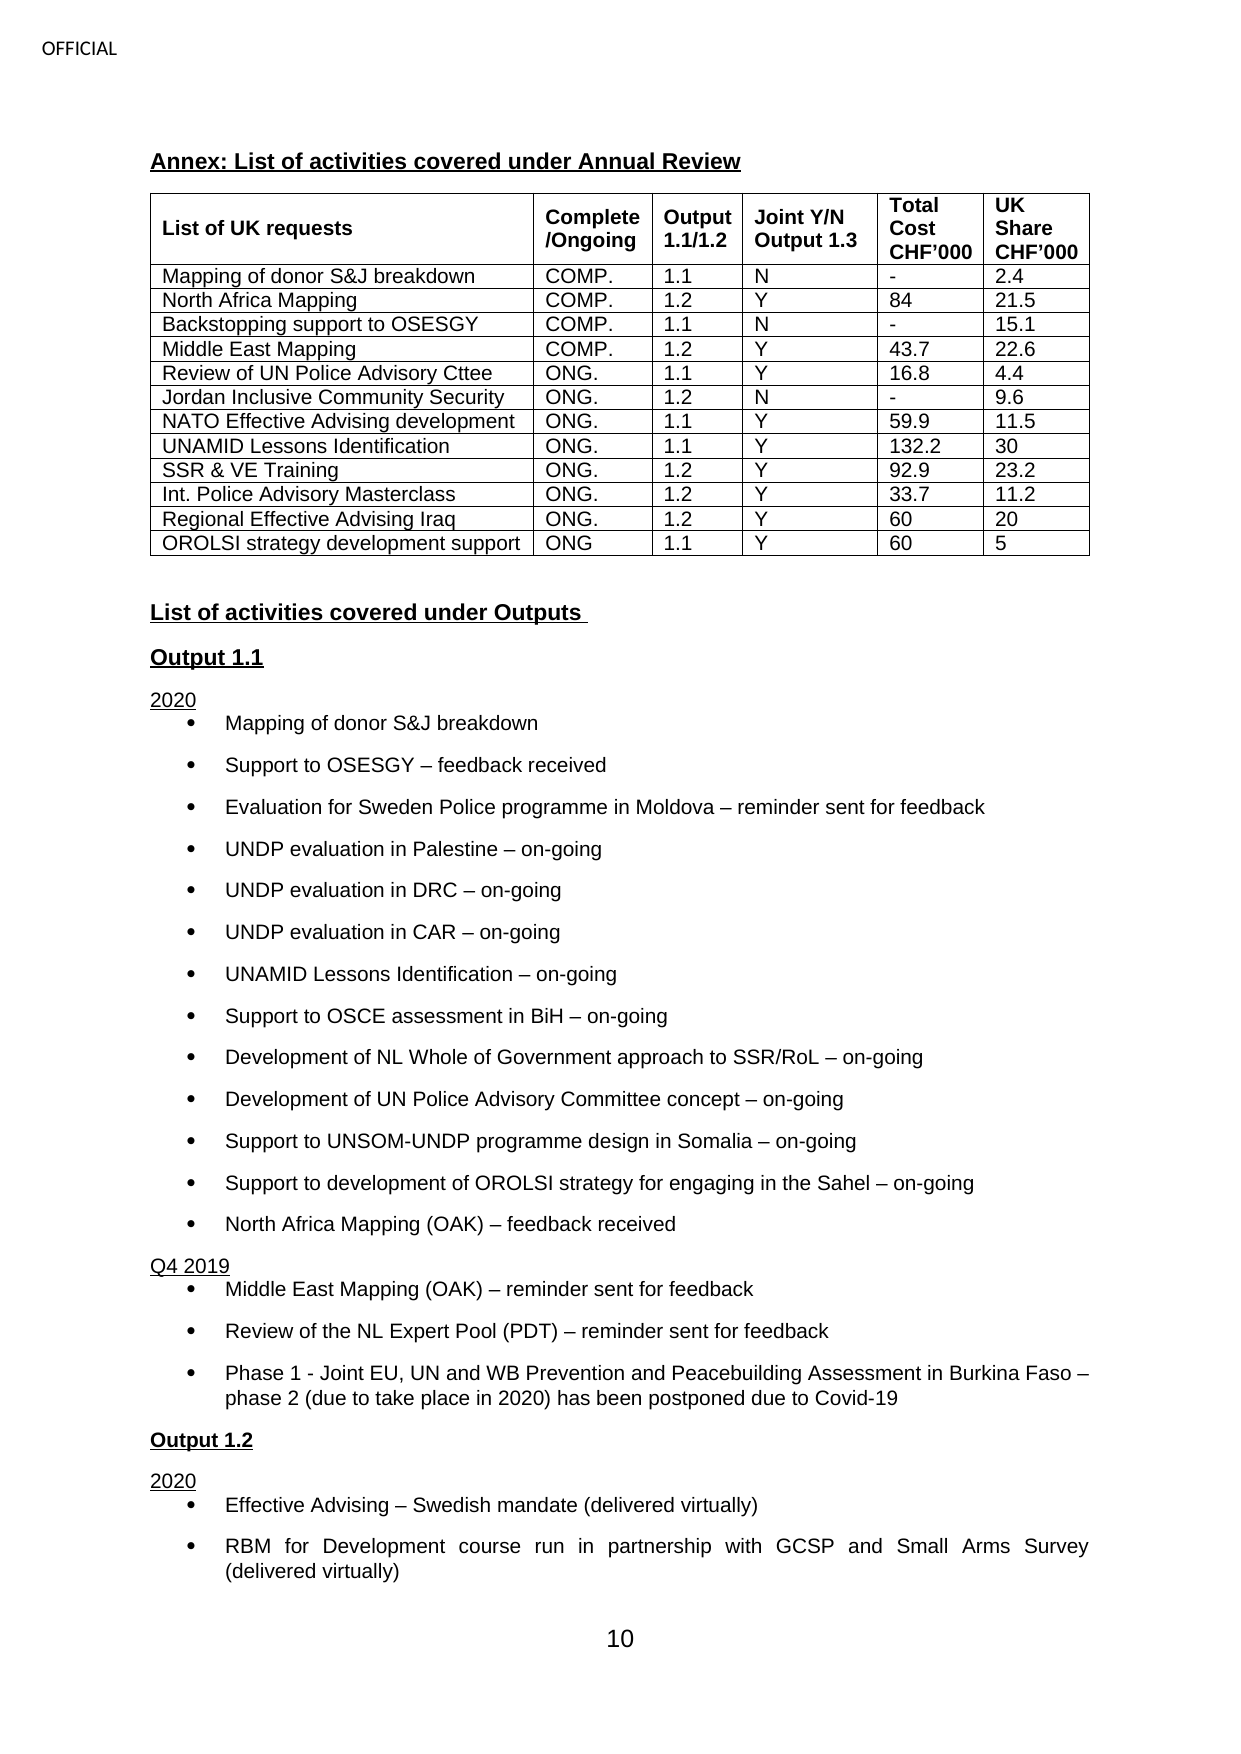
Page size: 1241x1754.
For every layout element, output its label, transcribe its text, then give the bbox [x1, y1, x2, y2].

list RBM for Development course run in partnership with GCSP and Small Arms Survey (delivered virtually) [187, 1535, 1090, 1583]
table_cell Y [743, 531, 877, 555]
table_cell ONG. [534, 459, 652, 482]
table_cell 30 [984, 434, 1089, 458]
list Effective Advising – Swedish mandate (delivered virtually) [187, 1493, 1090, 1517]
list Support to UNSOM-UNDP programme design in Somalia – on-going [187, 1129, 1090, 1153]
table_cell 132.2 [878, 434, 983, 458]
table_cell 11.2 [984, 483, 1089, 506]
table_cell 1.1 [653, 531, 742, 555]
table_header UK Share CHF’000 [984, 194, 1089, 263]
table_cell - [878, 265, 983, 288]
table_cell 1.2 [653, 483, 742, 506]
table_header Complete /Ongoing [534, 194, 652, 263]
list Mapping of donor S&J breakdown [187, 712, 1090, 735]
table_cell COMP. [534, 265, 652, 288]
list UNDP evaluation in Palestine – on-going [187, 837, 1090, 860]
table_cell Backstopping support to OSESGY [151, 313, 533, 336]
text Output 1.1 [150, 644, 1090, 670]
table_cell Y [743, 289, 877, 312]
list Support to OSCE assessment in BiH – on-going [187, 1004, 1090, 1027]
list UNAMID Lessons Identification – on-going [187, 962, 1090, 986]
table_cell 1.2 [653, 289, 742, 312]
table_cell 4.4 [984, 362, 1089, 385]
table_cell Y [743, 362, 877, 385]
table_header List of UK requests [151, 194, 533, 263]
table_cell UNAMID Lessons Identification [151, 434, 533, 458]
table_cell 1.1 [653, 362, 742, 385]
table_cell Review of UN Police Advisory Cttee [151, 362, 533, 385]
table_header Total Cost CHF’000 [878, 194, 983, 263]
table_cell OROLSI strategy development support [151, 531, 533, 555]
list Development of UN Police Advisory Committee concept – on-going [187, 1088, 1090, 1111]
table_cell - [878, 386, 983, 409]
list UNDP evaluation in CAR – on-going [187, 921, 1090, 944]
table_cell 20 [984, 507, 1089, 530]
table_cell ONG. [534, 434, 652, 458]
table_cell Regional Effective Advising Iraq [151, 507, 533, 530]
table_cell Jordan Inclusive Community Security [151, 386, 533, 409]
table_cell 43.7 [878, 337, 983, 361]
table_cell ONG. [534, 386, 652, 409]
table_cell COMP. [534, 289, 652, 312]
table_cell 15.1 [984, 313, 1089, 336]
table_cell 1.2 [653, 507, 742, 530]
text 2020 [150, 688, 1090, 712]
text Output 1.2 [150, 1428, 1090, 1452]
table_header Joint Y/N Output 1.3 [743, 194, 877, 263]
table_cell ONG. [534, 362, 652, 385]
table_cell NATO Effective Advising development [151, 410, 533, 433]
table_cell 92.9 [878, 459, 983, 482]
table_cell 59.9 [878, 410, 983, 433]
table_cell ONG [534, 531, 652, 555]
table_cell 60 [878, 507, 983, 530]
table_cell 1.1 [653, 410, 742, 433]
table_cell Y [743, 434, 877, 458]
table_cell 1.1 [653, 265, 742, 288]
table_cell - [878, 313, 983, 336]
table_cell North Africa Mapping [151, 289, 533, 312]
text Annex: List of activities covered under Annual Review [150, 148, 1090, 174]
text 2020 [150, 1470, 1090, 1493]
table_cell 5 [984, 531, 1089, 555]
table_cell 16.8 [878, 362, 983, 385]
table_cell ONG. [534, 507, 652, 530]
table_cell Int. Police Advisory Masterclass [151, 483, 533, 506]
table_cell Y [743, 337, 877, 361]
list Review of the NL Expert Pool (PDT) – reminder sent for feedback [187, 1320, 1090, 1343]
table_cell Mapping of donor S&J breakdown [151, 265, 533, 288]
table_header Output 1.1/1.2 [653, 194, 742, 263]
table_cell 60 [878, 531, 983, 555]
table_cell N [743, 313, 877, 336]
table_cell 33.7 [878, 483, 983, 506]
list Development of NL Whole of Government approach to SSR/RoL – on-going [187, 1046, 1090, 1069]
table_cell COMP. [534, 313, 652, 336]
table_cell Y [743, 483, 877, 506]
table_cell 1.2 [653, 459, 742, 482]
table_cell 1.2 [653, 386, 742, 409]
table_cell 9.6 [984, 386, 1089, 409]
table_cell 1.1 [653, 313, 742, 336]
table_cell Y [743, 459, 877, 482]
list Phase 1 - Joint EU, UN and WB Prevention and Peacebuilding Assessment in Burkina Faso – phase 2 (due to take place in 2020) has been postponed due to Covid-19 [187, 1362, 1090, 1410]
table_cell 84 [878, 289, 983, 312]
table_cell ONG. [534, 410, 652, 433]
table_cell Middle East Mapping [151, 337, 533, 361]
table_cell 11.5 [984, 410, 1089, 433]
list Middle East Mapping (OAK) – reminder sent for feedback [187, 1278, 1090, 1301]
text List of activities covered under Outputs [150, 600, 1090, 626]
table_cell 21.5 [984, 289, 1089, 312]
table_cell 1.2 [653, 337, 742, 361]
list Support to development of OROLSI strategy for engaging in the Sahel – on-going [187, 1171, 1090, 1194]
list Support to OSESGY – feedback received [187, 753, 1090, 777]
table_cell Y [743, 507, 877, 530]
table_cell 1.1 [653, 434, 742, 458]
list UNDP evaluation in DRC – on-going [187, 879, 1090, 902]
table_cell Y [743, 410, 877, 433]
table_cell COMP. [534, 337, 652, 361]
list North Africa Mapping (OAK) – feedback received [187, 1213, 1090, 1236]
table_cell 2.4 [984, 265, 1089, 288]
list Evaluation for Sweden Police programme in Moldova – reminder sent for feedback [187, 795, 1090, 819]
table_cell 22.6 [984, 337, 1089, 361]
table_cell N [743, 265, 877, 288]
table_cell N [743, 386, 877, 409]
table_cell ONG. [534, 483, 652, 506]
table_cell SSR & VE Training [151, 459, 533, 482]
text Q4 2019 [150, 1255, 1090, 1278]
table_cell 23.2 [984, 459, 1089, 482]
